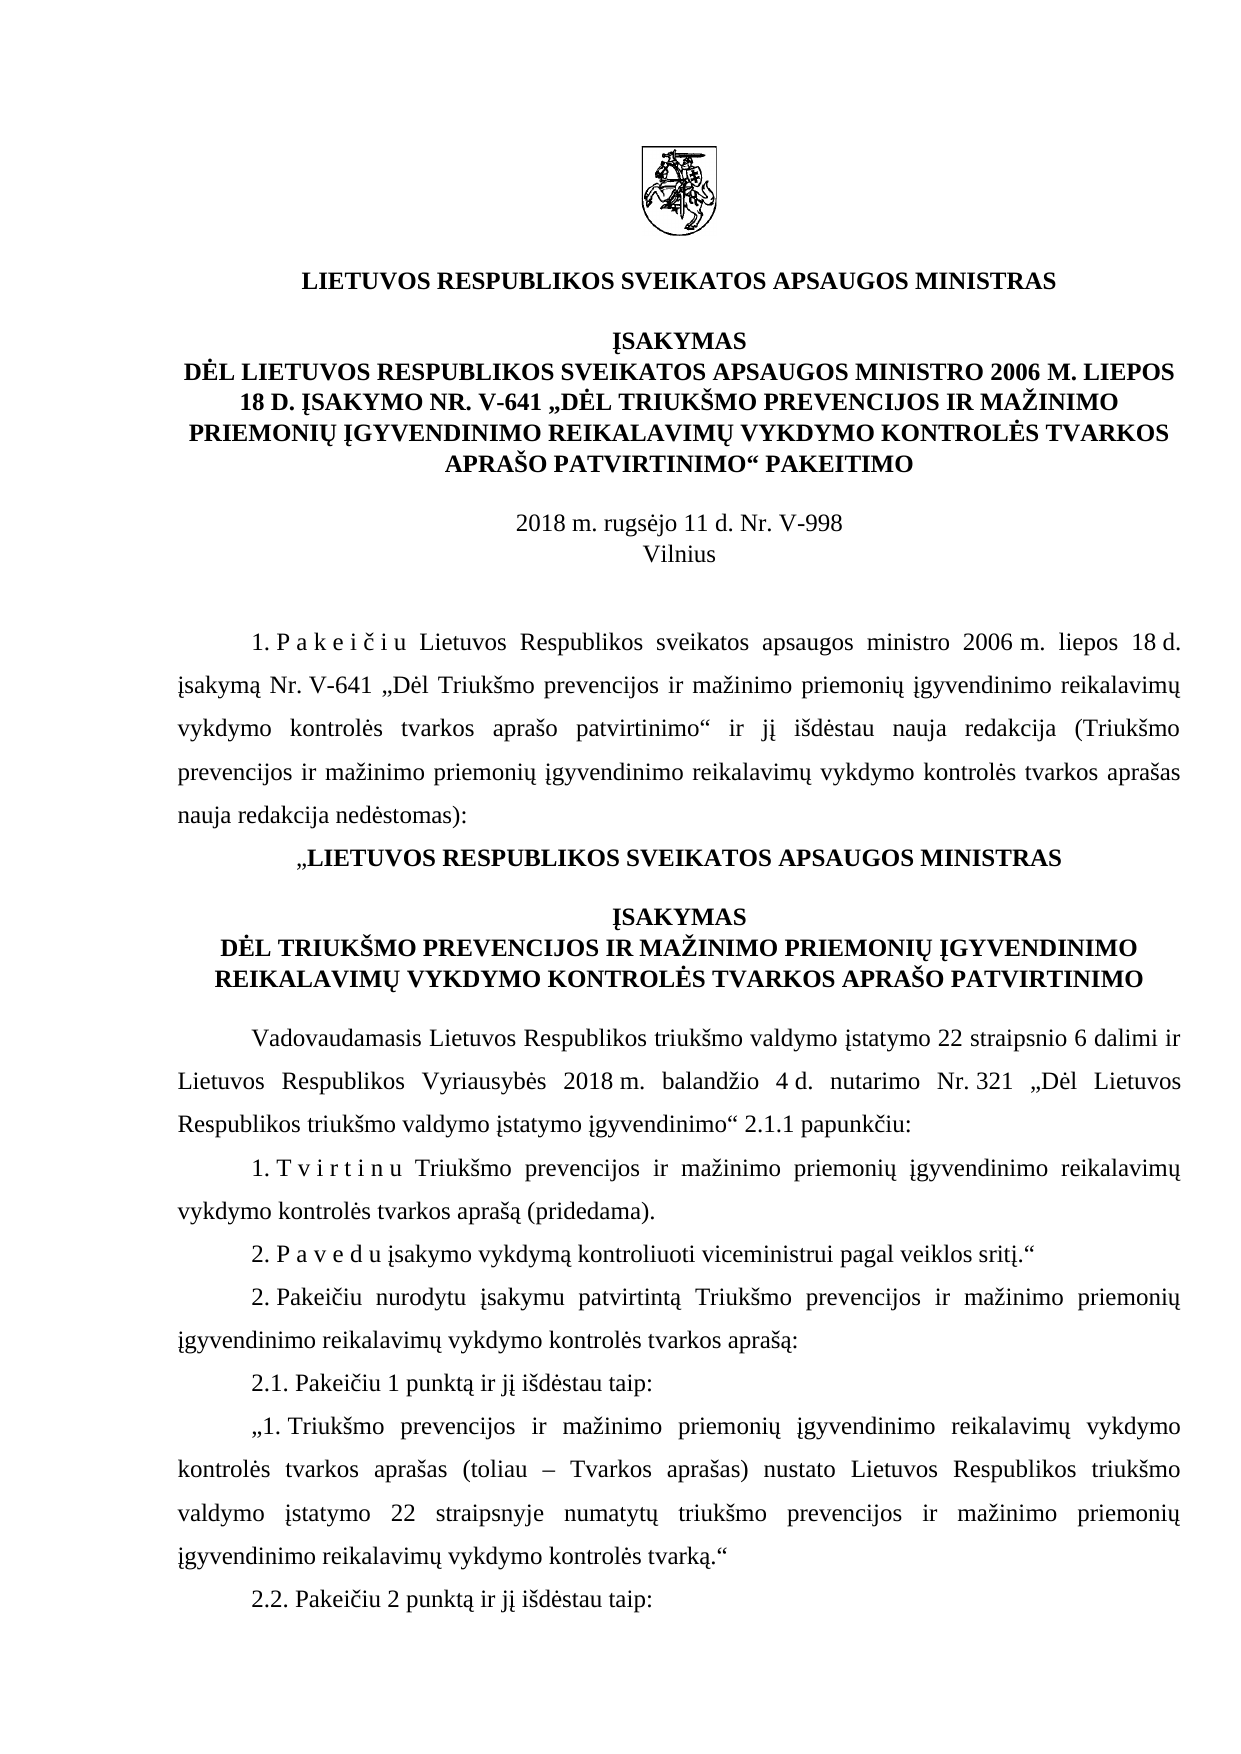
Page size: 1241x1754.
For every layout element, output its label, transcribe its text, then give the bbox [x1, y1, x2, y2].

text 2018 m. rugsėjo 11 d. Nr. V-998 [177, 508, 1181, 537]
text 1. T v i r t i n u Triukšmo prevencijos ir mažinimo priemonių įgyvendinimo reikalavimų vykdymo kontrolės tvarkos aprašą (pridedama). [177, 1153, 1181, 1224]
text ĮSAKYMAS [177, 902, 1181, 931]
text 2.1. Pakeičiu 1 punktą ir jį išdėstau taip: [177, 1368, 1181, 1397]
text 2.2. Pakeičiu 2 punktą ir jį išdėstau taip: [177, 1584, 1181, 1613]
text Vilnius [177, 539, 1181, 568]
text „1. Triukšmo prevencijos ir mažinimo priemonių įgyvendinimo reikalavimų vykdymo kontrolės tvarkos aprašas (toliau – Tvarkos aprašas) nustato Lietuvos Respublikos triukšmo valdymo įstatymo 22 straipsnyje numatytų triukšmo prevencijos ir mažinimo priemonių įgyvendinimo reikalavimų vykdymo kontrolės tvarką.“ [177, 1411, 1181, 1569]
text LIETUVOS RESPUBLIKOS SVEIKATOS APSAUGOS MINISTRAS [177, 266, 1181, 295]
text DĖL LIETUVOS RESPUBLIKOS SVEIKATOS APSAUGOS MINISTRO 2006 M. LIEPOS 18 D. ĮSAKYMO NR. V-641 „DĖL TRIUKŠMO PREVENCIJOS IR MAŽINIMO PRIEMONIŲ ĮGYVENDINIMO REIKALAVIMŲ VYKDYMO KONTROLĖS TVARKOS APRAŠO PATVIRTINIMO“ PAKEITIMO [177, 357, 1181, 477]
text ĮSAKYMAS [177, 326, 1181, 354]
text 1. P a k e i č i u Lietuvos Respublikos sveikatos apsaugos ministro 2006 m. liepos 18 d. įsakymą Nr. V-641 „Dėl Triukšmo prevencijos ir mažinimo priemonių įgyvendinimo reikalavimų vykdymo kontrolės tvarkos aprašo patvirtinimo“ ir jį išdėstau nauja redakcija (Triukšmo prevencijos ir mažinimo priemonių įgyvendinimo reikalavimų vykdymo kontrolės tvarkos aprašas nauja redakcija nedėstomas): [177, 627, 1181, 828]
text „LIETUVOS RESPUBLIKOS SVEIKATOS APSAUGOS MINISTRAS [177, 843, 1181, 872]
text DĖL TRIUKŠMO PREVENCIJOS IR MAŽINIMO PRIEMONIŲ ĮGYVENDINIMO REIKALAVIMŲ VYKDYMO KONTROLĖS TVARKOS APRAŠO PATVIRTINIMO [177, 933, 1181, 992]
text 2. Pakeičiu nurodytu įsakymu patvirtintą Triukšmo prevencijos ir mažinimo priemonių įgyvendinimo reikalavimų vykdymo kontrolės tvarkos aprašą: [177, 1282, 1181, 1354]
text 2. P a v e d u įsakymo vykdymą kontroliuoti viceministrui pagal veiklos sritį.“ [177, 1239, 1181, 1268]
text Vadovaudamasis Lietuvos Respublikos triukšmo valdymo įstatymo 22 straipsnio 6 dalimi ir Lietuvos Respublikos Vyriausybės 2018 m. balandžio 4 d. nutarimo Nr. 321 „Dėl Lietuvos Respublikos triukšmo valdymo įstatymo įgyvendinimo“ 2.1.1 papunkčiu: [177, 1023, 1181, 1138]
